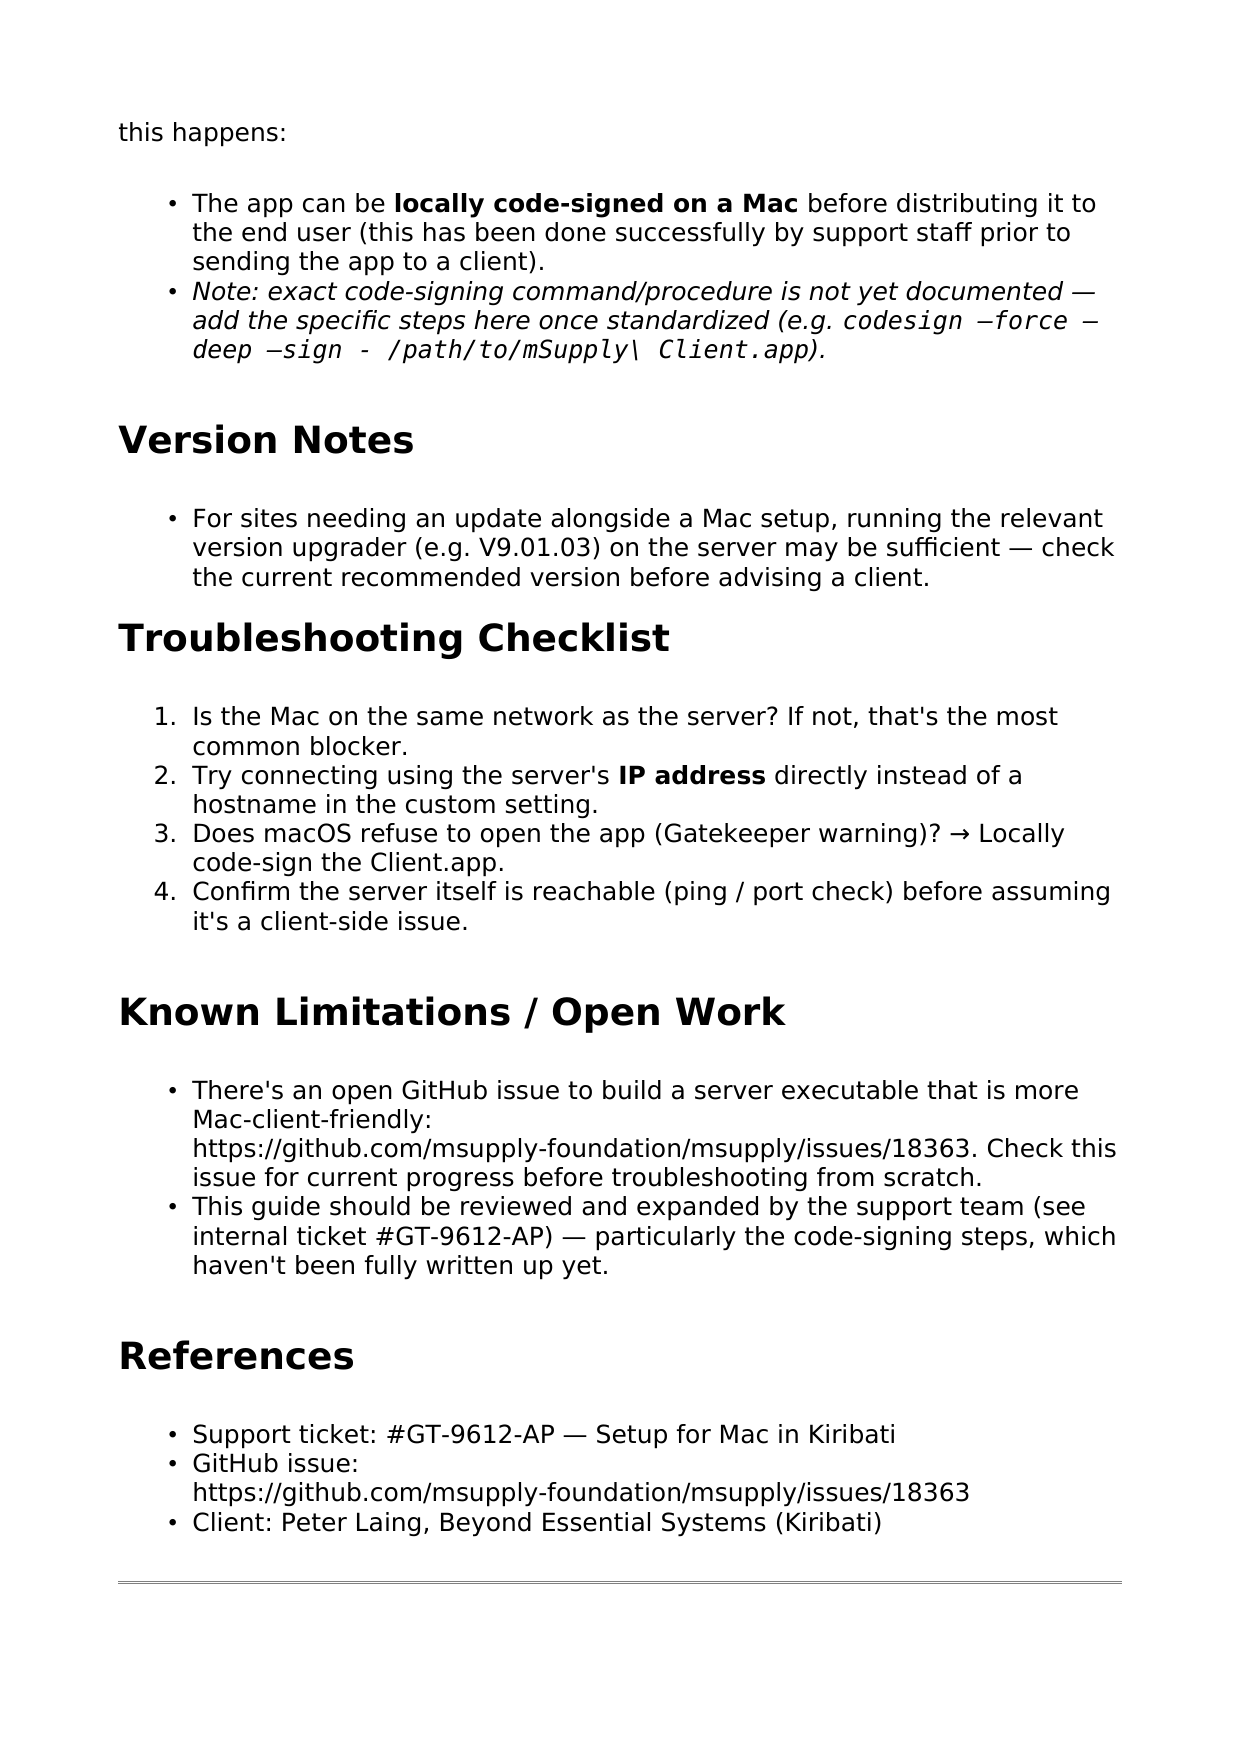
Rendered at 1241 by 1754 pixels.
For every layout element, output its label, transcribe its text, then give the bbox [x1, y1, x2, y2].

text this happens: [118, 118, 1122, 147]
list For sites needing an update alongside a Mac setup, running the relevant version upgrader (e.g. V9.01.03) on the server may be sufficient — check the current recommended version before advising a client. [177, 504, 1122, 592]
subtitle References [118, 1334, 1122, 1378]
subtitle Known Limitations / Open Work [118, 990, 1122, 1034]
list The app can be locally code-signed on a Mac before distributing it to the end user (this has been done successfully by support staff prior to sending the app to a client). [177, 189, 1122, 277]
list Does macOS refuse to open the app (Gatekeeper warning)? → Locally code-sign the Client.app. [177, 819, 1122, 877]
list Support ticket: #GT-9612-AP — Setup for Mac in Kiribati [177, 1420, 1122, 1449]
list Try connecting using the server's IP address directly instead of a hostname in the custom setting. [177, 761, 1122, 819]
list Is the Mac on the same network as the server? If not, that's the most common blocker. [177, 702, 1122, 761]
subtitle Troubleshooting Checklist [118, 617, 1122, 661]
list This guide should be reviewed and expanded by the support team (see internal ticket #GT-9612-AP) — particularly the code-signing steps, which haven't been fully written up yet. [177, 1193, 1122, 1280]
list Note: exact code-signing command/procedure is not yet documented — add the specific steps here once standardized (e.g. codesign –force –deep –sign - /path/to/mSupply\ Client.app). [177, 277, 1122, 364]
list Confirm the server itself is reachable (ping / port check) before assuming it's a client-side issue. [177, 877, 1122, 936]
list GitHub issue: https://github.com/msupply-foundation/msupply/issues/18363 [177, 1449, 1122, 1508]
list Client: Peter Laing, Beyond Essential Systems (Kiribati) [177, 1508, 1122, 1537]
list There's an open GitHub issue to build a server executable that is more Mac-client-friendly: https://github.com/msupply-foundation/msupply/issues/18363. Check this issue for current progress before troubleshooting from scratch. [177, 1076, 1122, 1193]
subtitle Version Notes [118, 419, 1122, 462]
